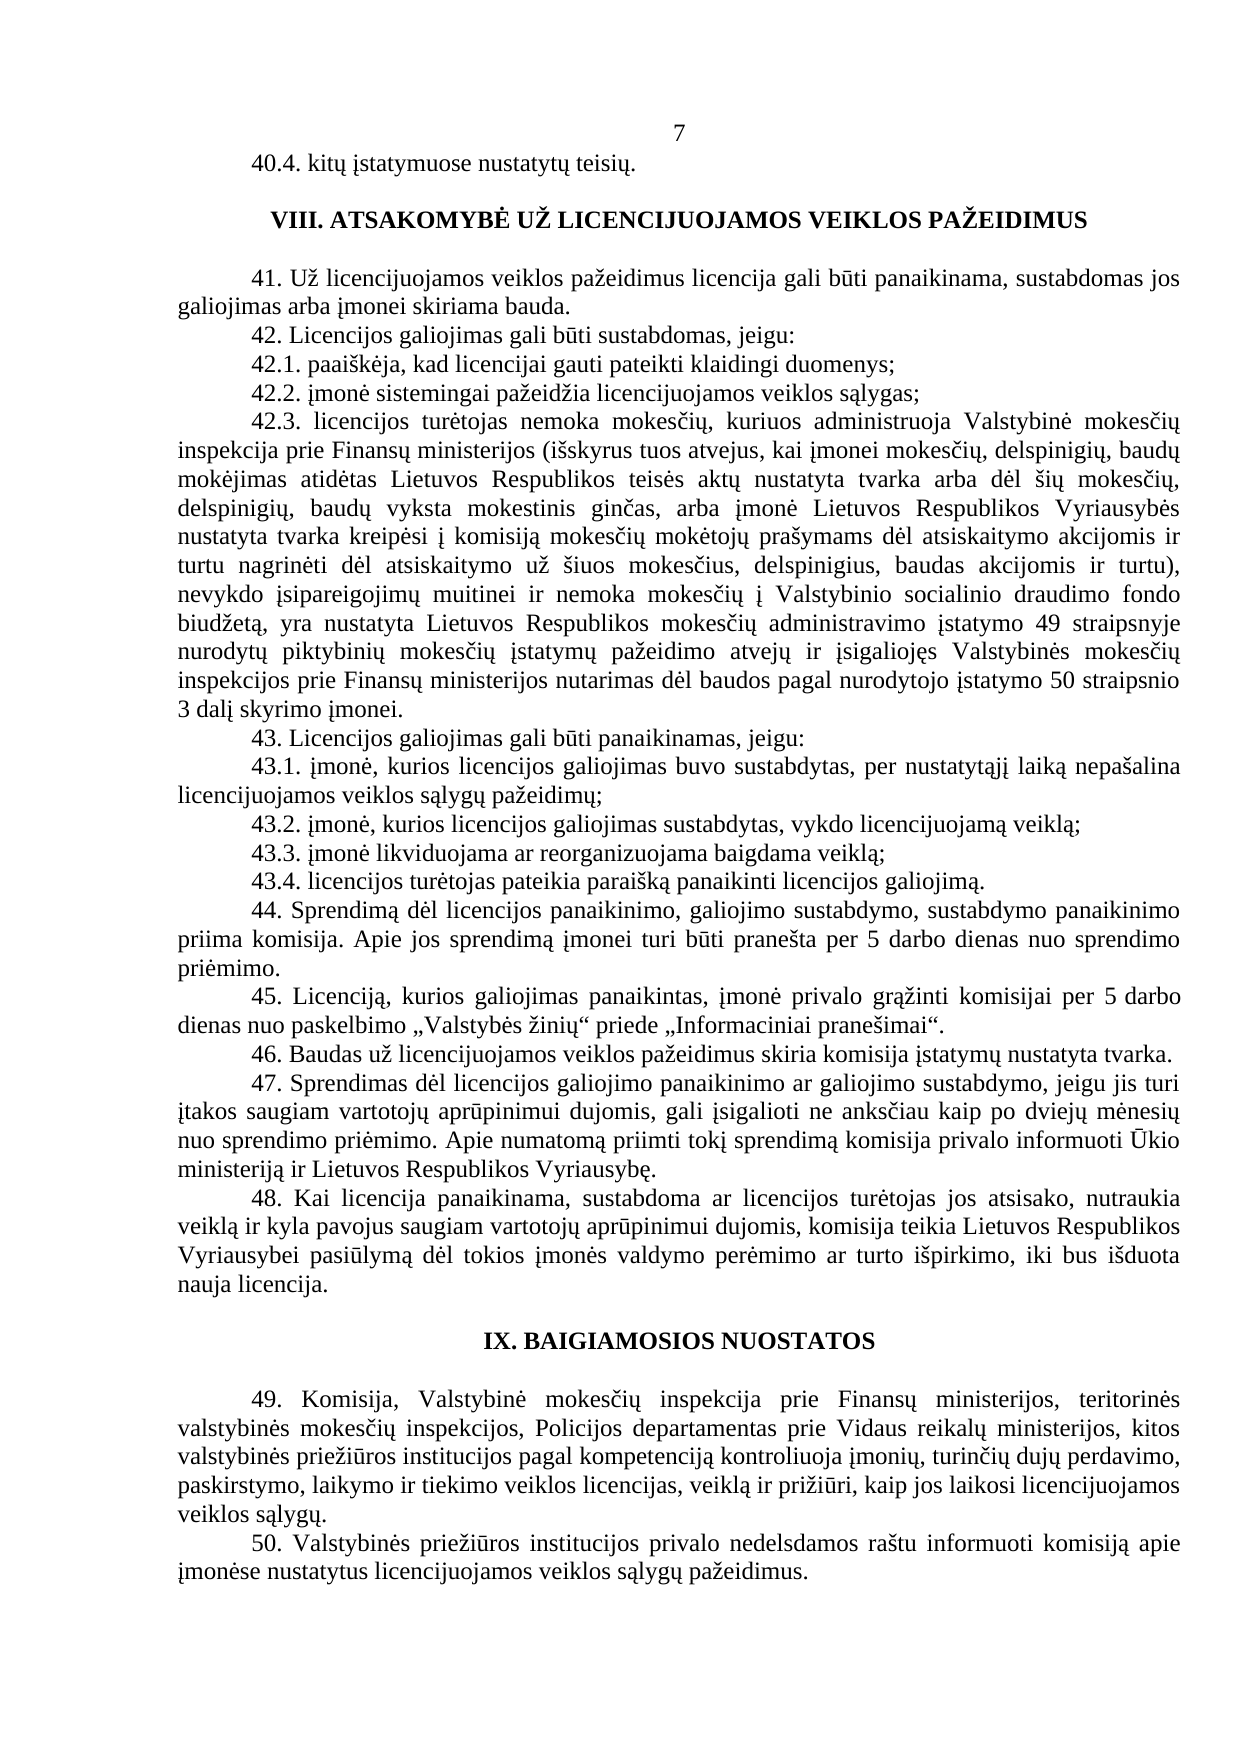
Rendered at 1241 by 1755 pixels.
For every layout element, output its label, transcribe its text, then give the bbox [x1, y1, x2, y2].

subtitle IX. Baigiamosios nuostatos [177, 1326, 1181, 1355]
text 48. Kai licencija panaikinama, sustabdoma ar licencijos turėtojas jos atsisako, nutraukia veiklą ir kyla pavojus saugiam vartotojų aprūpinimui dujomis, komisija teikia Lietuvos Respublikos Vyriausybei pasiūlymą dėl tokios įmonės valdymo perėmimo ar turto išpirkimo, iki bus išduota nauja licencija. [177, 1183, 1181, 1298]
text 49. Komisija, Valstybinė mokesčių inspekcija prie Finansų ministerijos, teritorinės valstybinės mokesčių inspekcijos, Policijos departamentas prie Vidaus reikalų ministerijos, kitos valstybinės priežiūros institucijos pagal kompetenciją kontroliuoja įmonių, turinčių dujų perdavimo, paskirstymo, laikymo ir tiekimo veiklos licencijas, veiklą ir prižiūri, kaip jos laikosi licencijuojamos veiklos sąlygų. [177, 1384, 1181, 1528]
text 44. Sprendimą dėl licencijos panaikinimo, galiojimo sustabdymo, sustabdymo panaikinimo priima komisija. Apie jos sprendimą įmonei turi būti pranešta per 5 darbo dienas nuo sprendimo priėmimo. [177, 895, 1181, 981]
text 42.3. licencijos turėtojas nemoka mokesčių, kuriuos administruoja Valstybinė mokesčių inspekcija prie Finansų ministerijos (išskyrus tuos atvejus, kai įmonei mokesčių, delspinigių, baudų mokėjimas atidėtas Lietuvos Respublikos teisės aktų nustatyta tvarka arba dėl šių mokesčių, delspinigių, baudų vyksta mokestinis ginčas, arba įmonė Lietuvos Respublikos Vyriausybės nustatyta tvarka kreipėsi į komisiją mokesčių mokėtojų prašymams dėl atsiskaitymo akcijomis ir turtu nagrinėti dėl atsiskaitymo už šiuos mokesčius, delspinigius, baudas akcijomis ir turtu), nevykdo įsipareigojimų muitinei ir nemoka mokesčių į Valstybinio socialinio draudimo fondo biudžetą, yra nustatyta Lietuvos Respublikos mokesčių administravimo įstatymo 49 straipsnyje nurodytų piktybinių mokesčių įstatymų pažeidimo atvejų ir įsigaliojęs Valstybinės mokesčių inspekcijos prie Finansų ministerijos nutarimas dėl baudos pagal nurodytojo įstatymo 50 straipsnio 3 dalį skyrimo įmonei. [177, 406, 1181, 723]
text 43. Licencijos galiojimas gali būti panaikinamas, jeigu: [177, 723, 1181, 751]
text 42.2. įmonė sistemingai pažeidžia licencijuojamos veiklos sąlygas; [177, 378, 1181, 406]
text 41. Už licencijuojamos veiklos pažeidimus licencija gali būti panaikinama, sustabdomas jos galiojimas arba įmonei skiriama bauda. [177, 263, 1181, 320]
text 47. Sprendimas dėl licencijos galiojimo panaikinimo ar galiojimo sustabdymo, jeigu jis turi įtakos saugiam vartotojų aprūpinimui dujomis, gali įsigalioti ne anksčiau kaip po dviejų mėnesių nuo sprendimo priėmimo. Apie numatomą priimti tokį sprendimą komisija privalo informuoti Ūkio ministeriją ir Lietuvos Respublikos Vyriausybę. [177, 1068, 1181, 1183]
text 42.1. paaiškėja, kad licencijai gauti pateikti klaidingi duomenys; [177, 349, 1181, 378]
text 46. Baudas už licencijuojamos veiklos pažeidimus skiria komisija įstatymų nustatyta tvarka. [177, 1039, 1181, 1068]
text 43.2. įmonė, kurios licencijos galiojimas sustabdytas, vykdo licencijuojamą veiklą; [177, 809, 1181, 838]
text 43.4. licencijos turėtojas pateikia paraišką panaikinti licencijos galiojimą. [177, 866, 1181, 895]
text 40.4. kitų įstatymuose nustatytų teisių. [177, 148, 1181, 176]
text 43.3. įmonė likviduojama ar reorganizuojama baigdama veiklą; [177, 838, 1181, 866]
text 45. Licenciją, kurios galiojimas panaikintas, įmonė privalo grąžinti komisijai per 5 darbo dienas nuo paskelbimo „Valstybės žinių“ priede „Informaciniai pranešimai“. [177, 981, 1181, 1039]
text 43.1. įmonė, kurios licencijos galiojimas buvo sustabdytas, per nustatytąjį laiką nepašalina licencijuojamos veiklos sąlygų pažeidimų; [177, 751, 1181, 809]
text 50. Valstybinės priežiūros institucijos privalo nedelsdamos raštu informuoti komisiją apie įmonėse nustatytus licencijuojamos veiklos sąlygų pažeidimus. [177, 1528, 1181, 1585]
subtitle VIII. ATSAKOMYBĖ už Licencijuojamos veiklos pažeidimus [177, 205, 1181, 234]
text 42. Licencijos galiojimas gali būti sustabdomas, jeigu: [177, 320, 1181, 349]
